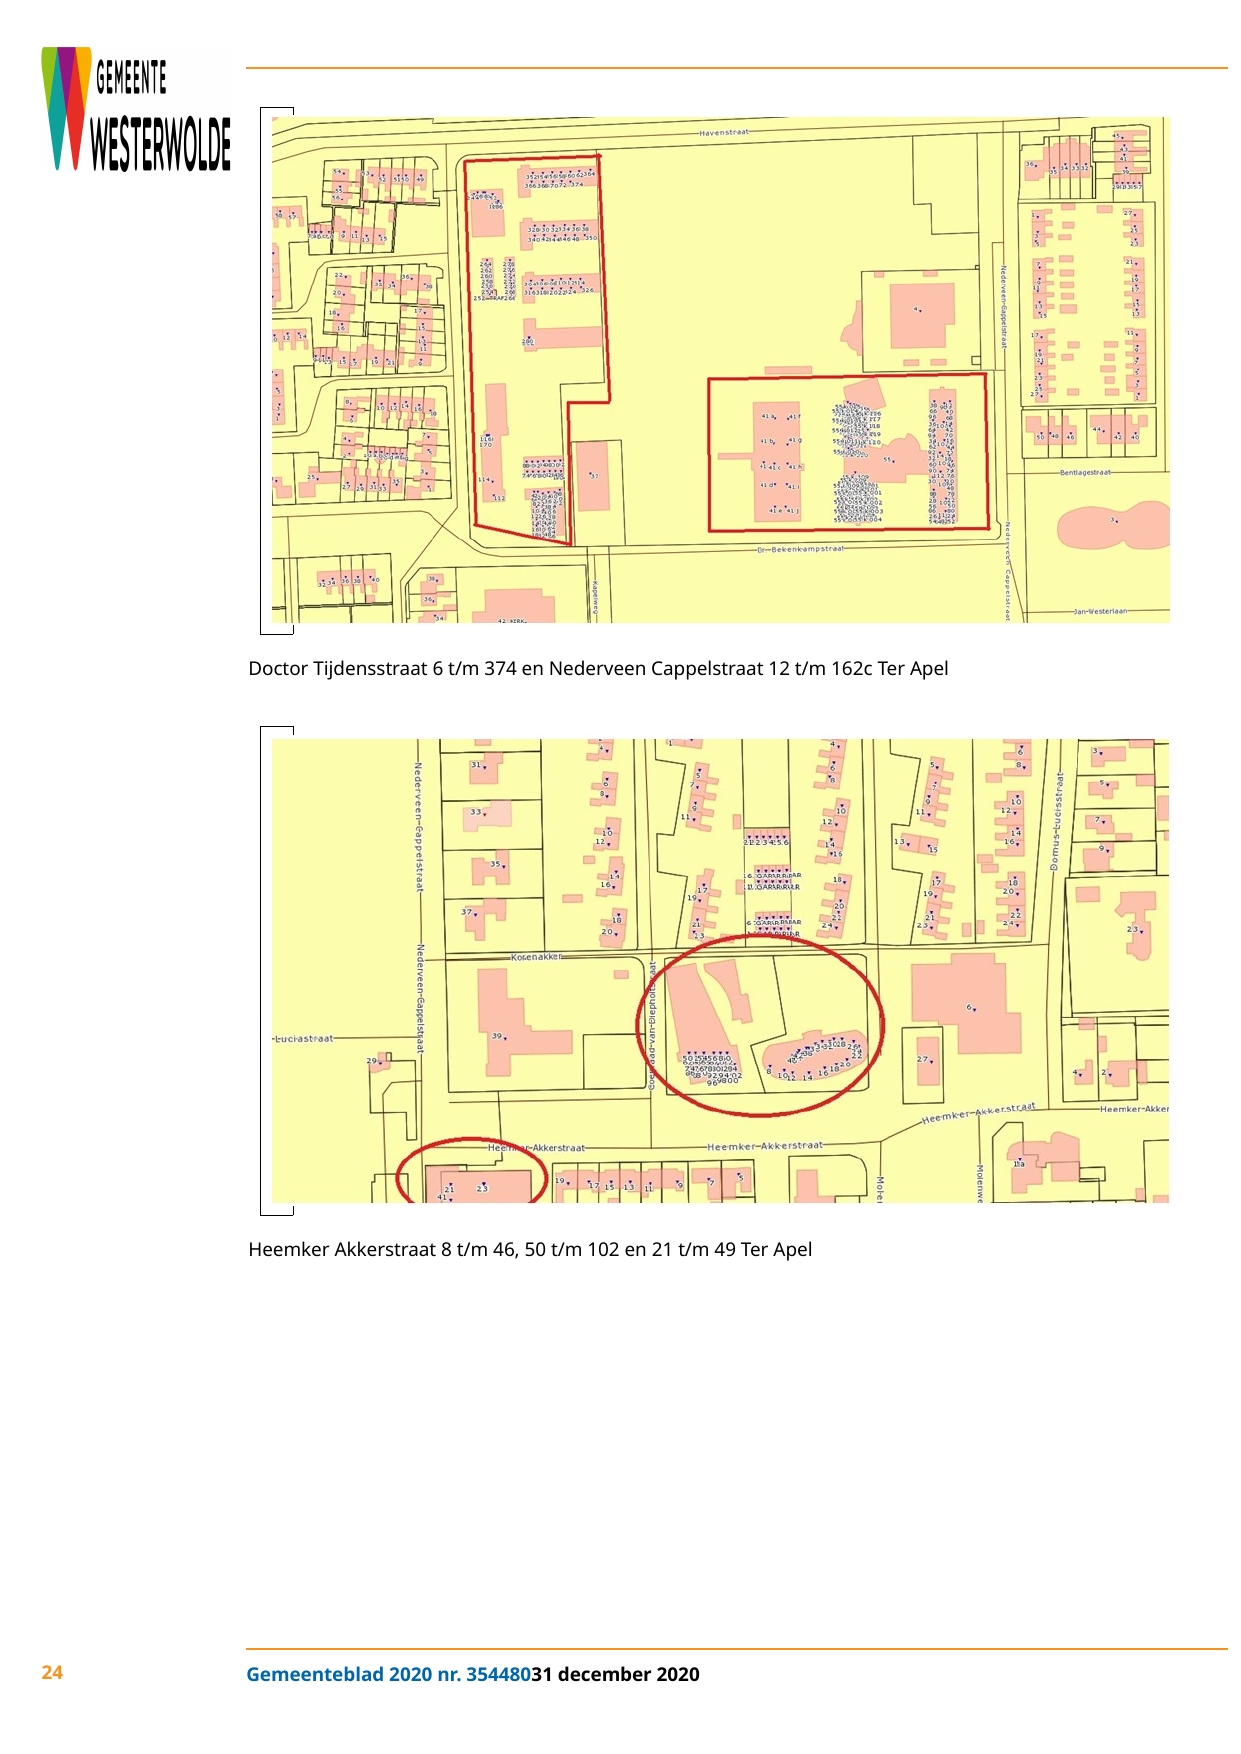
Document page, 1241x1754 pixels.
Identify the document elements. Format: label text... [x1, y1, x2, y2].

text Heemker Akkerstraat 8 t/m 46, 50 t/m 102 en 21 t/m 49 Ter Apel [248, 1236, 1152, 1262]
text Doctor Tijdensstraat 6 t/m 374 en Nederveen Cappelstraat 12 t/m 162c Ter Apel [248, 655, 1152, 681]
picture [268, 115, 1173, 625]
picture [268, 735, 1173, 1206]
picture [41, 47, 231, 172]
